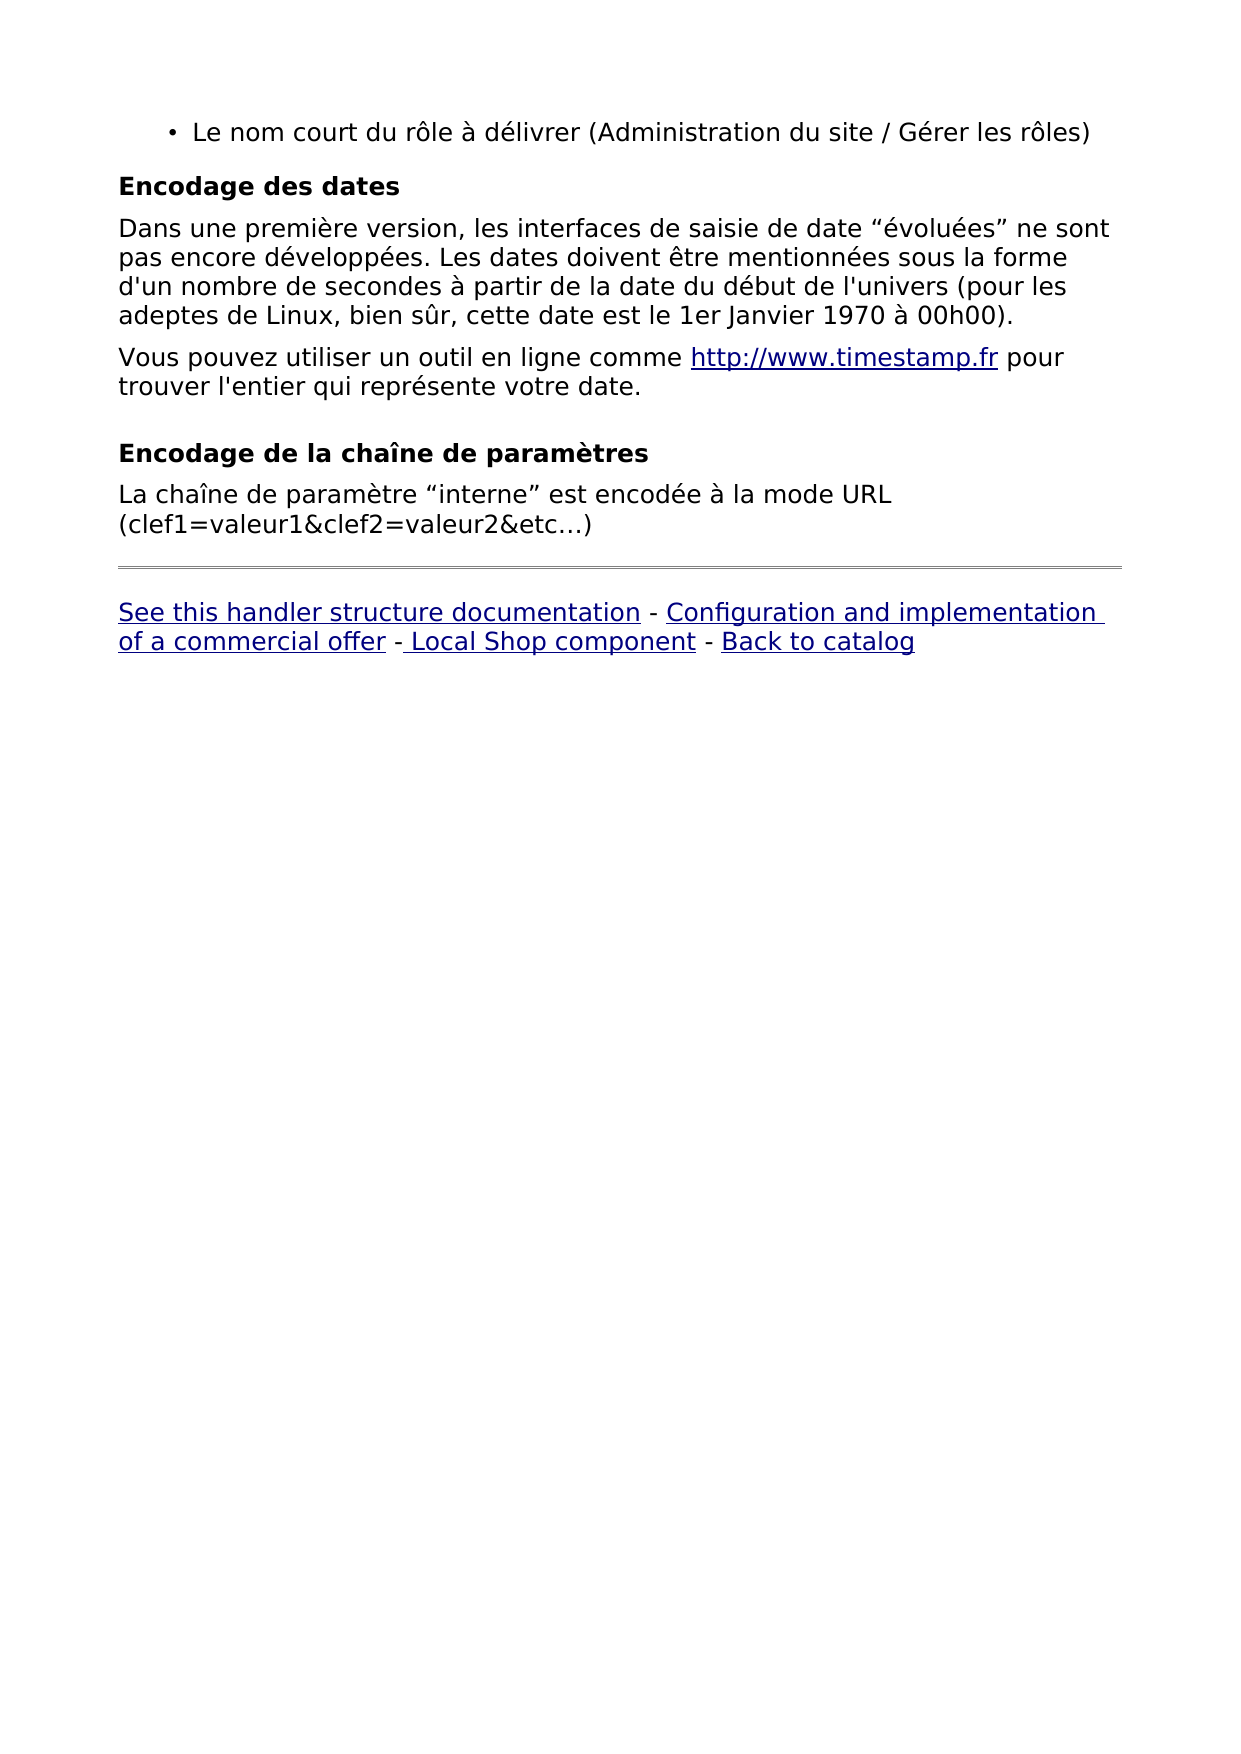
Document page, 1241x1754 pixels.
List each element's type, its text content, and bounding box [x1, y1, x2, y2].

subtitle Encodage de la chaîne de paramètres [118, 439, 1122, 468]
text La chaîne de paramètre “interne” est encodée à la mode URL (clef1=valeur1&clef2=valeur2&etc…) [118, 481, 1122, 539]
list Le nom court du rôle à délivrer (Administration du site / Gérer les rôles) [177, 118, 1122, 147]
subtitle Encodage des dates [118, 172, 1122, 201]
text Dans une première version, les interfaces de saisie de date “évoluées” ne sont pas encore développées. Les dates doivent être mentionnées sous la forme d'un nombre de secondes à partir de la date du début de l'univers (pour les adeptes de Linux, bien sûr, cette date est le 1er Janvier 1970 à 00h00). [118, 214, 1122, 331]
text See this handler structure documentation - Configuration and implementation of a commercial offer - Local Shop component - Back to catalog [118, 598, 1122, 656]
text Vous pouvez utiliser un outil en ligne comme http://www.timestamp.fr pour trouver l'entier qui représente votre date. [118, 343, 1122, 401]
